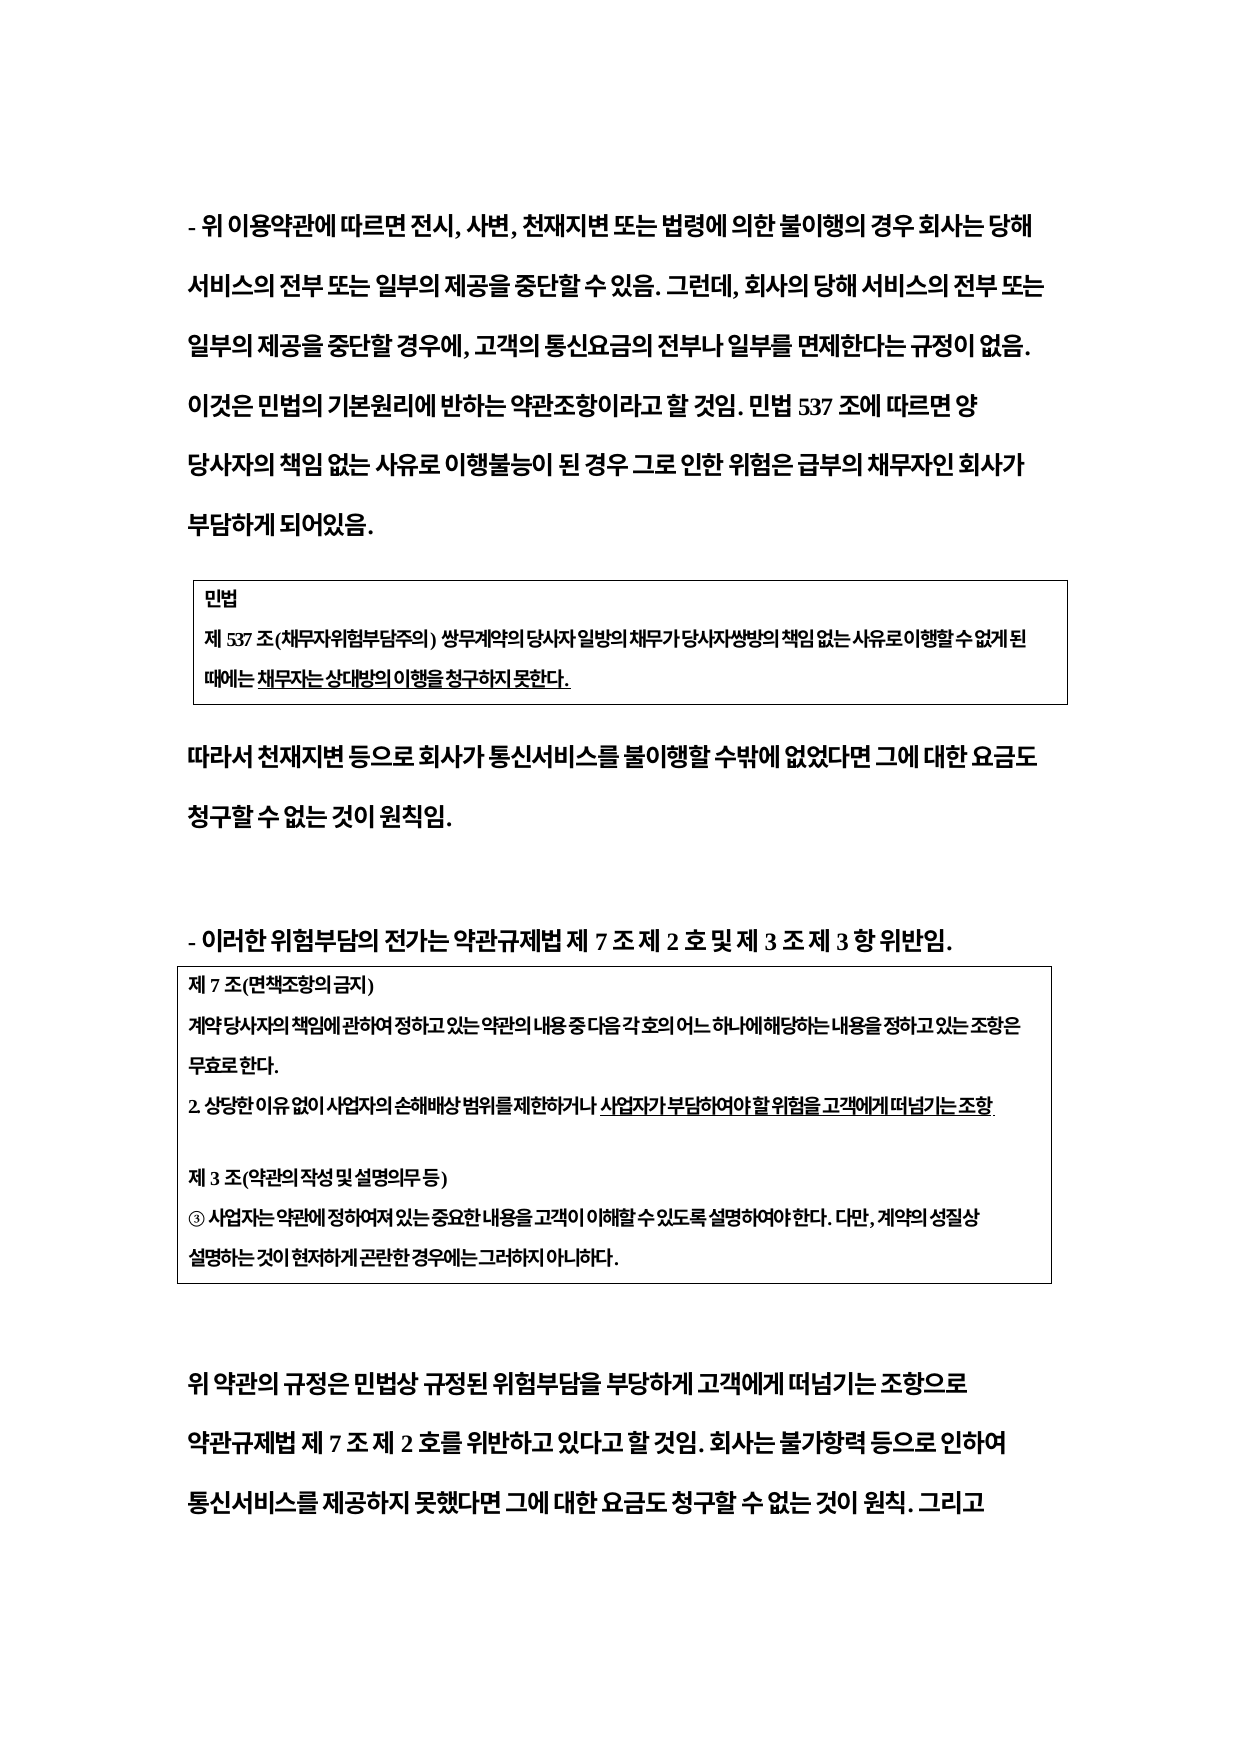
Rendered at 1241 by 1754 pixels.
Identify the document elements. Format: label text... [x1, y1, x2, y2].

text 위 약관의 규정은 민법상 규정된 위험부담을 부당하게 고객에게 떠넘기는 조항으로 약관규제법 제7조 제2호를 위반하고 있다고 할 것임. 회사는 불가항력 등으로 인하여 통신서비스를 제공하지 못했다면 그에 대한 요금도 청구할 수 없는 것이 원칙. 그리고 [188, 1364, 1063, 1520]
text - 이러한 위험부담의 전가는 약관규제법 제7조 제2호 및 제3조 제3항 위반임. [188, 921, 1063, 957]
table_header 제7조(면책조항의 금지) 계약 당사자의 책임에 관하여 정하고 있는 약관의 내용 중 다음 각 호의 어느 하나에 해당하는 내용을 정하고 있는 조항은 무효로 한다. 2. 상당한 이유 없이 사업자의 손해배상 범위를 제한하거나 사업자가 부담하여야 할 위험을 고객에게 떠넘기는 조항 제3조(약관의 작성 및 설명의무 등) ③ 사업자는 약관에 정하여져 있는 중요한 내용을 고객이 이해할 수 있도록 설명하여야 한다. 다만, 계약의 성질상 설명하는 것이 현저하게 곤란한 경우에는 그러하지 아니하다. [178, 967, 1051, 1283]
text - 위 이용약관에 따르면 전시, 사변, 천재지변 또는 법령에 의한 불이행의 경우 회사는 당해 서비스의 전부 또는 일부의 제공을 중단할 수 있음. 그런데, 회사의 당해 서비스의 전부 또는 일부의 제공을 중단할 경우에, 고객의 통신요금의 전부나 일부를 면제한다는 규정이 없음. 이것은 민법의 기본원리에 반하는 약관조항이라고 할 것임. 민법 537조에 따르면 양 당사자의 책임 없는 사유로 이행불능이 된 경우 그로 인한 위험은 급부의 채무자인 회사가 부담하게 되어있음. [188, 207, 1063, 542]
table_header 민법 제537조(채무자위험부담주의) 쌍무계약의 당사자 일방의 채무가 당사자쌍방의 책임 없는 사유로 이행할 수 없게 된 때에는 채무자는 상대방의 이행을 청구하지 못한다. [194, 581, 1067, 704]
text 따라서 천재지변 등으로 회사가 통신서비스를 불이행할 수밖에 없었다면 그에 대한 요금도 청구할 수 없는 것이 원칙임. [188, 738, 1063, 834]
